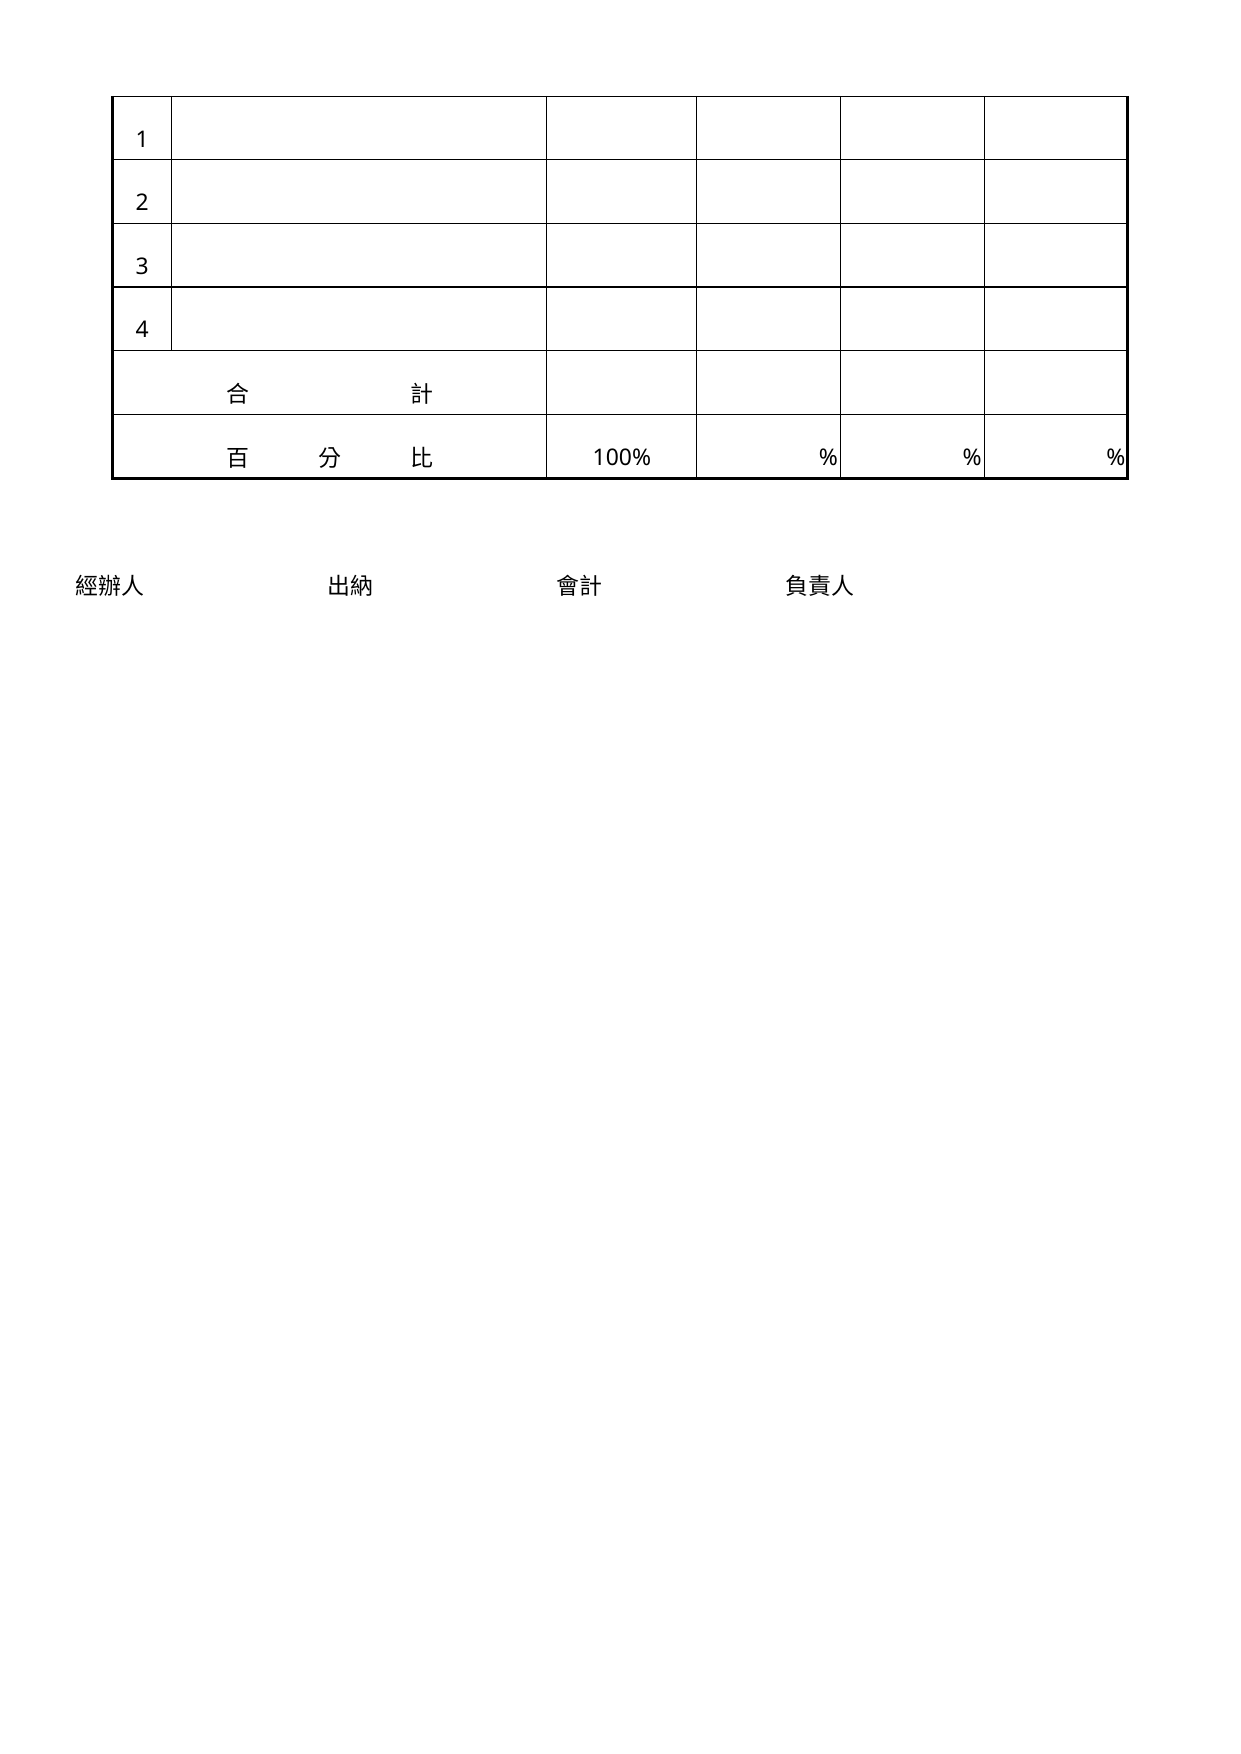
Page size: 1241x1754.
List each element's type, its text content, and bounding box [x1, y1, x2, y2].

table_cell [697, 351, 840, 413]
table_cell [985, 160, 1126, 223]
table_cell [547, 288, 696, 350]
table_cell [985, 288, 1126, 350]
table_cell % [985, 415, 1126, 477]
table_cell [697, 288, 840, 350]
table_cell [841, 351, 984, 413]
table_cell [172, 288, 546, 350]
table_cell 百 分 比 [114, 415, 546, 477]
table_cell 3 [114, 224, 171, 286]
table_cell [697, 160, 840, 223]
table_cell [985, 97, 1126, 159]
table_cell [547, 160, 696, 223]
text 經辦人 出納 會計 負責人 [75, 543, 1165, 605]
table_cell [697, 224, 840, 286]
table_cell [172, 160, 546, 223]
table_cell [172, 224, 546, 286]
table_cell [841, 224, 984, 286]
table_cell [841, 160, 984, 223]
table_cell [172, 97, 546, 159]
table_cell [697, 97, 840, 159]
table_cell [841, 97, 984, 159]
table_cell % [841, 415, 984, 477]
table_cell [547, 351, 696, 413]
table_cell 1 [114, 97, 171, 159]
table_cell [841, 288, 984, 350]
table_cell [985, 224, 1126, 286]
table_cell [547, 224, 696, 286]
table_cell [985, 351, 1126, 413]
table_cell 合 計 [114, 351, 546, 413]
table_cell % [697, 415, 840, 477]
table_cell 4 [114, 288, 171, 350]
table_cell [547, 97, 696, 159]
table_cell 2 [114, 160, 171, 223]
table_cell 100% [547, 415, 696, 477]
